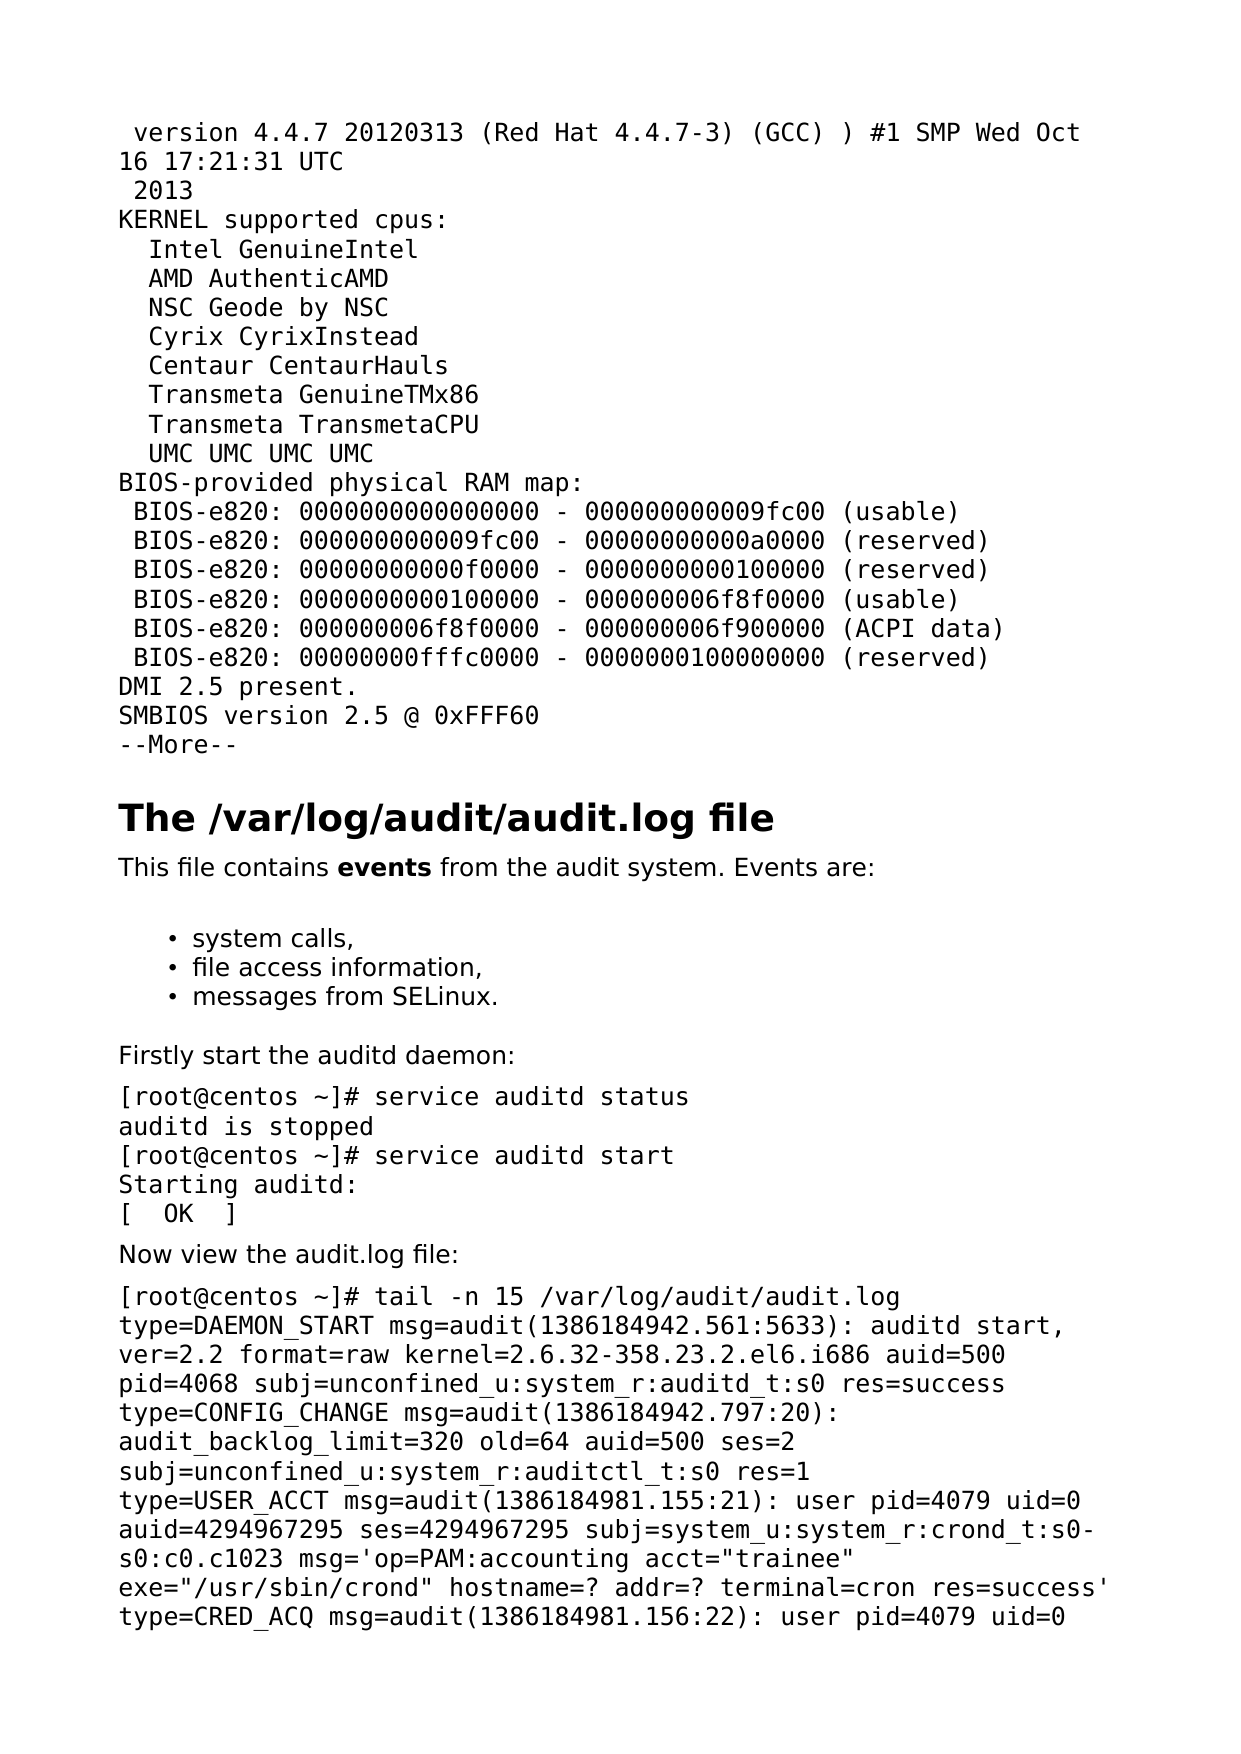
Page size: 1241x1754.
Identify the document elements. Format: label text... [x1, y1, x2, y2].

text [root@centos ~]# tail -n 15 /var/log/audit/audit.log type=DAEMON_START msg=audit(1386184942.561:5633): auditd start, ver=2.2 format=raw kernel=2.6.32-358.23.2.el6.i686 auid=500 pid=4068 subj=unconfined_u:system_r:auditd_t:s0 res=success type=CONFIG_CHANGE msg=audit(1386184942.797:20): audit_backlog_limit=320 old=64 auid=500 ses=2 subj=unconfined_u:system_r:auditctl_t:s0 res=1 type=USER_ACCT msg=audit(1386184981.155:21): user pid=4079 uid=0 auid=4294967295 ses=4294967295 subj=system_u:system_r:crond_t:s0-s0:c0.c1023 msg='op=PAM:accounting acct="trainee" exe="/usr/sbin/crond" hostname=? addr=? terminal=cron res=success' type=CRED_ACQ msg=audit(1386184981.156:22): user pid=4079 uid=0 [118, 1282, 1122, 1632]
text [root@centos ~]# service auditd status auditd is stopped [root@centos ~]# service auditd start Starting auditd: [ OK ] [118, 1082, 1122, 1228]
subtitle The /var/log/audit/audit.log file [118, 797, 1122, 840]
list file access information, [177, 953, 1122, 982]
text This file contains events from the audit system. Events are: [118, 853, 1122, 882]
text Firstly start the auditd daemon: [118, 1041, 1122, 1070]
list messages from SELinux. [177, 982, 1122, 1011]
list system calls, [177, 924, 1122, 953]
text version 4.4.7 20120313 (Red Hat 4.4.7-3) (GCC) ) #1 SMP Wed Oct 16 17:21:31 UTC 2013 KERNEL supported cpus: Intel GenuineIntel AMD AuthenticAMD NSC Geode by NSC Cyrix CyrixInstead Centaur CentaurHauls Transmeta GenuineTMx86 Transmeta TransmetaCPU UMC UMC UMC UMC BIOS-provided physical RAM map: BIOS-e820: 0000000000000000 - 000000000009fc00 (usable) BIOS-e820: 000000000009fc00 - 00000000000a0000 (reserved) BIOS-e820: 00000000000f0000 - 0000000000100000 (reserved) BIOS-e820: 0000000000100000 - 000000006f8f0000 (usable) BIOS-e820: 000000006f8f0000 - 000000006f900000 (ACPI data) BIOS-e820: 00000000fffc0000 - 0000000100000000 (reserved) DMI 2.5 present. SMBIOS version 2.5 @ 0xFFF60 --More-- [118, 118, 1122, 760]
text Now view the audit.log file: [118, 1240, 1122, 1269]
